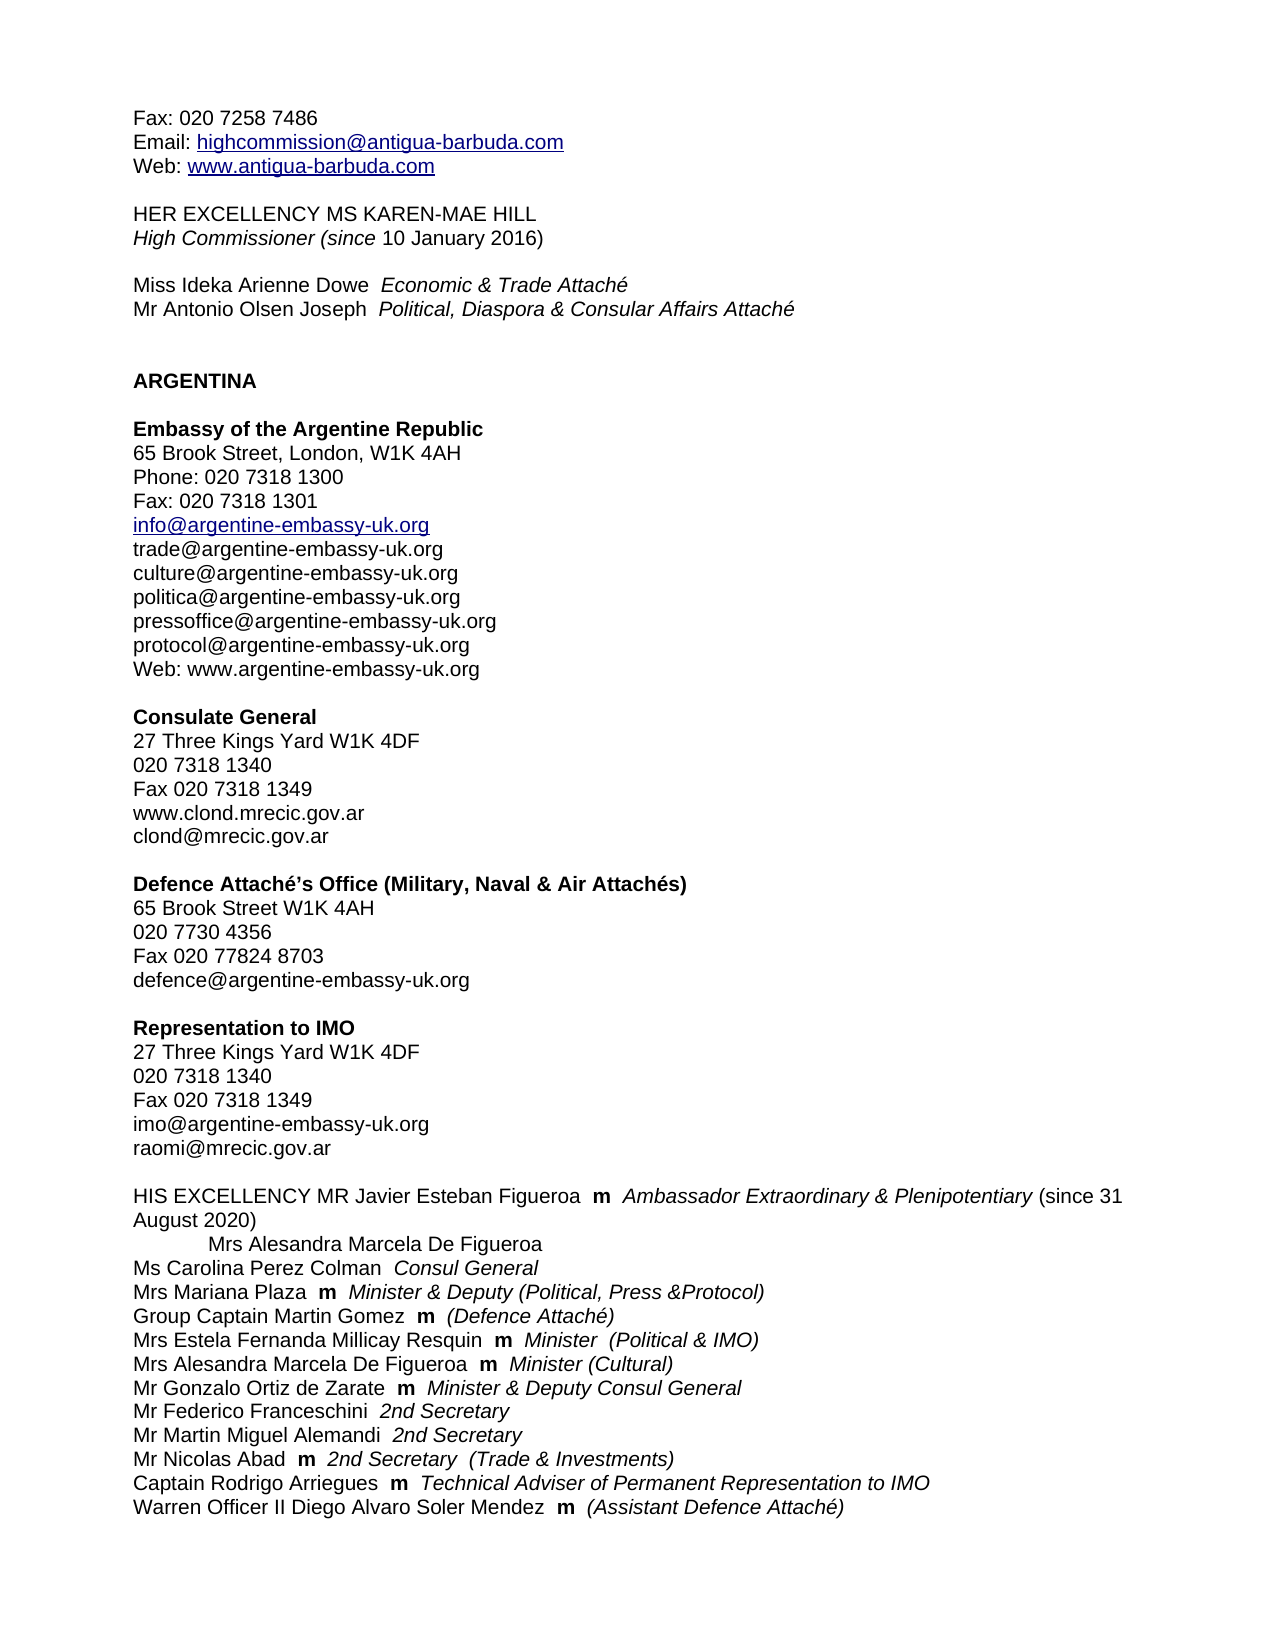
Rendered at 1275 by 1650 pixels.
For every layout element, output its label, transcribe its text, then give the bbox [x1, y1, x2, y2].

text pressoffice@argentine-embassy-uk.org [133, 609, 1181, 633]
text Fax 020 7318 1349 [133, 1088, 1181, 1112]
text Fax: 020 7258 7486 [133, 106, 1181, 129]
text HIS EXCELLENCY MR Javier Esteban Figueroa m Ambassador Extraordinary & Plenipotentiary (since 31 August 2020) [133, 1184, 1181, 1232]
text Mr Martin Miguel Alemandi 2nd Secretary [133, 1423, 1181, 1447]
text Web: www.argentine-embassy-uk.org [133, 657, 1181, 681]
text Fax 020 77824 8703 [133, 944, 1181, 968]
text trade@argentine-embassy-uk.org [133, 537, 1181, 561]
text 65 Brook Street, London, W1K 4AH [133, 441, 1181, 465]
text politica@argentine-embassy-uk.org [133, 585, 1181, 609]
text Miss Ideka Arienne Dowe Economic & Trade Attaché [133, 273, 1181, 297]
text Representation to IMO [133, 1016, 1181, 1040]
text Web: www.antigua-barbuda.com [133, 153, 1181, 177]
text 27 Three Kings Yard W1K 4DF [133, 1040, 1181, 1064]
text Mr Nicolas Abad m 2nd Secretary (Trade & Investments) [133, 1447, 1181, 1471]
text culture@argentine-embassy-uk.org [133, 561, 1181, 585]
text Defence Attaché’s Office (Military, Naval & Air Attachés) [133, 872, 1181, 896]
text 020 7730 4356 [133, 920, 1181, 944]
text Consulate General [133, 704, 1181, 728]
text raomi@mrecic.gov.ar [133, 1136, 1181, 1160]
text defence@argentine-embassy-uk.org [133, 968, 1181, 992]
text www.clond.mrecic.gov.ar [133, 800, 1181, 824]
text imo@argentine-embassy-uk.org [133, 1112, 1181, 1136]
text Phone: 020 7318 1300 [133, 465, 1181, 489]
text Mr Gonzalo Ortiz de Zarate m Minister & Deputy Consul General [133, 1375, 1181, 1399]
text Email: highcommission@antigua-barbuda.com [133, 129, 1181, 153]
text Mrs Alesandra Marcela De Figueroa m Minister (Cultural) [133, 1351, 1181, 1375]
text Fax: 020 7318 1301 [133, 489, 1181, 513]
text 020 7318 1340 [133, 752, 1181, 776]
text Mr Federico Franceschini 2nd Secretary [133, 1399, 1181, 1423]
text High Commissioner (since 10 January 2016) [133, 225, 1181, 249]
text Mrs Mariana Plaza m Minister & Deputy (Political, Press &Protocol) [133, 1279, 1181, 1303]
text Embassy of the Argentine Republic [133, 417, 1181, 441]
text 65 Brook Street W1K 4AH [133, 896, 1181, 920]
text Mr Antonio Olsen Joseph Political, Diaspora & Consular Affairs Attaché [133, 297, 1181, 321]
text Mrs Estela Fernanda Millicay Resquin m Minister (Political & IMO) [133, 1327, 1181, 1351]
text info@argentine-embassy-uk.org [133, 513, 1181, 537]
text Fax 020 7318 1349 [133, 776, 1181, 800]
text protocol@argentine-embassy-uk.org [133, 633, 1181, 657]
text Warren Officer II Diego Alvaro Soler Mendez m (Assistant Defence Attaché) [133, 1495, 1181, 1519]
text Captain Rodrigo Arriegues m Technical Adviser of Permanent Representation to IMO [133, 1471, 1181, 1495]
text clond@mrecic.gov.ar [133, 824, 1181, 848]
text ARGENTINA [133, 369, 1181, 393]
text 020 7318 1340 [133, 1064, 1181, 1088]
text Group Captain Martin Gomez m (Defence Attaché) [133, 1303, 1181, 1327]
text Mrs Alesandra Marcela De Figueroa [133, 1232, 1181, 1256]
text Ms Carolina Perez Colman Consul General [133, 1256, 1181, 1279]
text HER EXCELLENCY MS KAREN-MAE HILL [133, 201, 1181, 225]
text 27 Three Kings Yard W1K 4DF [133, 728, 1181, 752]
